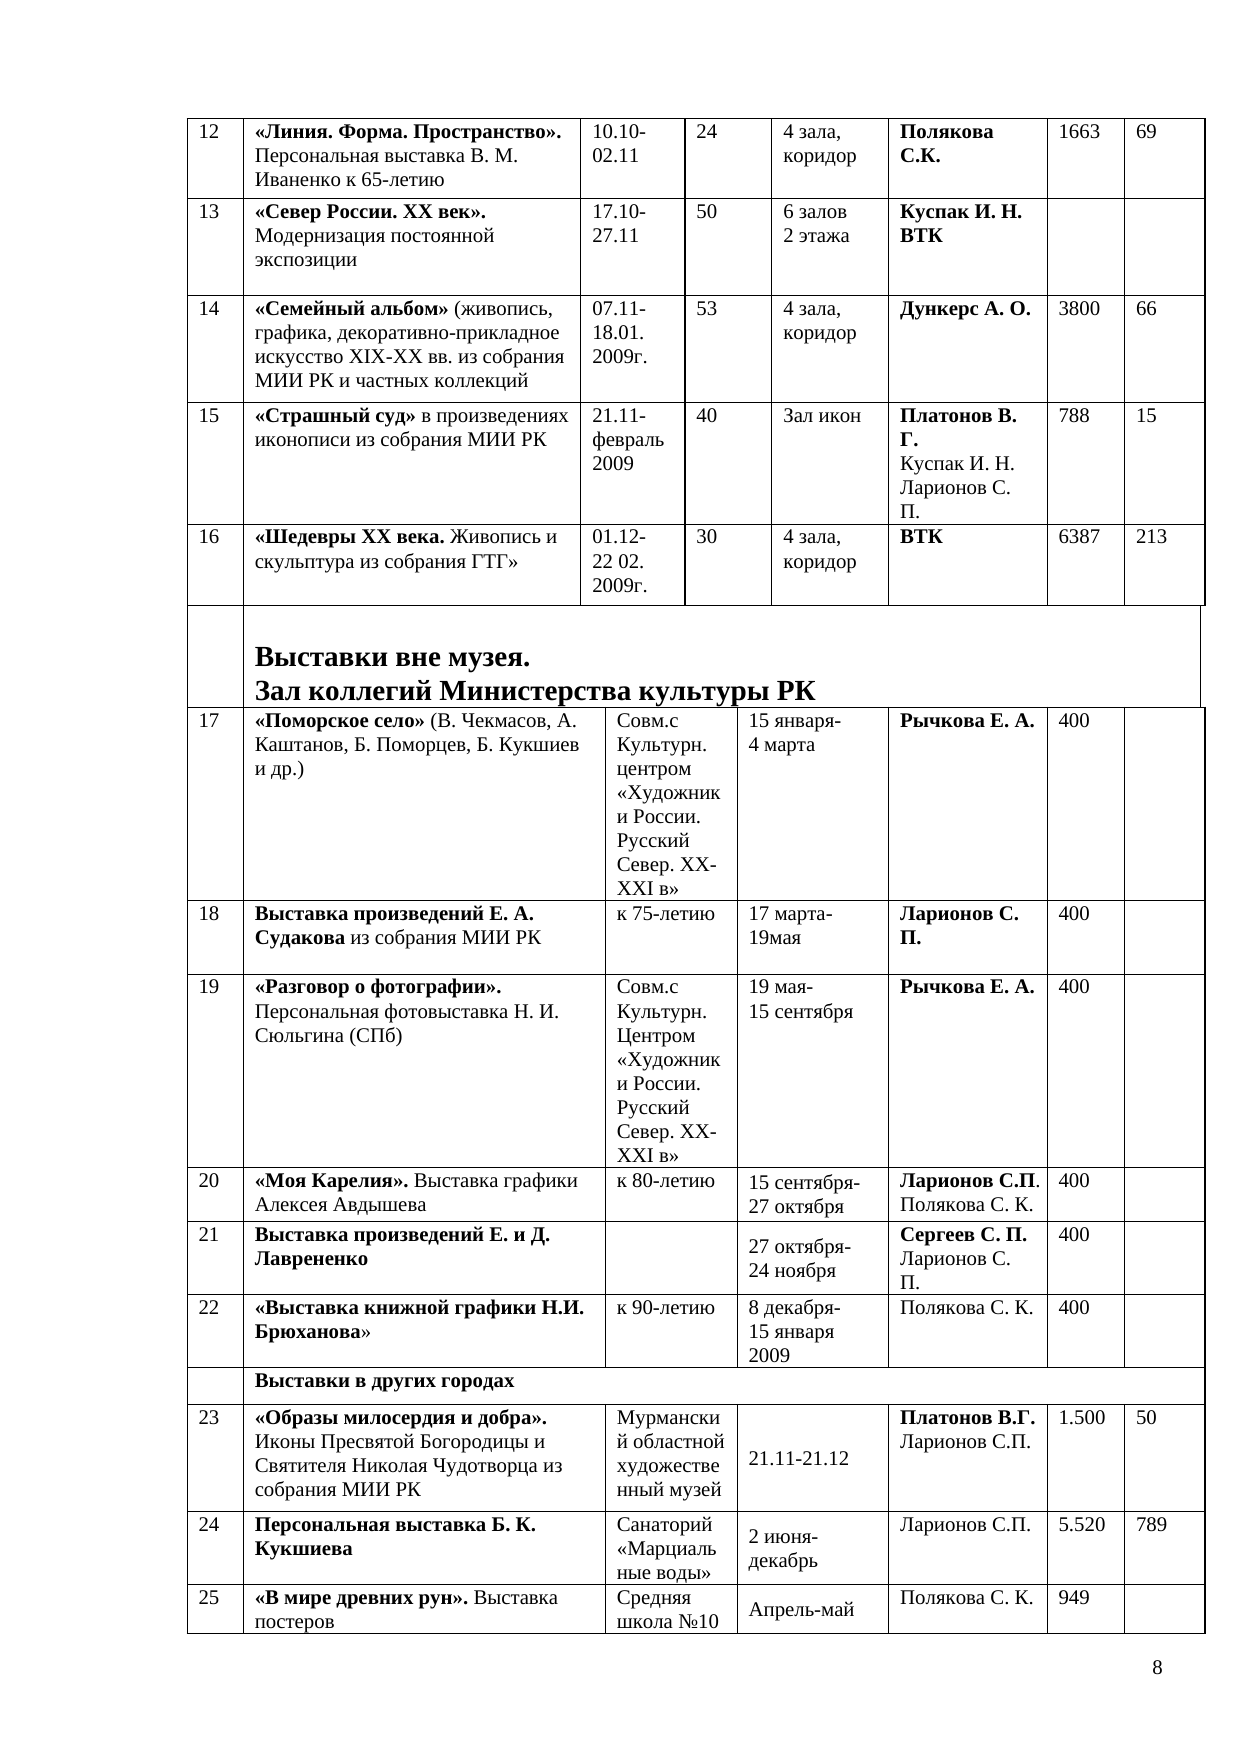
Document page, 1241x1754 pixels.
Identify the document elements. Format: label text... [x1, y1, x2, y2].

table_cell Совм.с Культурн. центром «Художники России. Русский Север. ХХ-XXI в» [606, 708, 737, 900]
table_cell «Шедевры ХХ века. Живопись и скульптура из собрания ГТГ» [244, 525, 580, 605]
table_cell 213 [1125, 525, 1204, 605]
table_cell «Выставка книжной графики Н.И. Брюханова» [244, 1295, 605, 1367]
table_cell 22 [188, 1295, 243, 1367]
table_cell 15 января- 4 марта [738, 708, 888, 900]
table_cell 24 [686, 119, 771, 198]
table_cell [1125, 1222, 1204, 1294]
table_cell 400 [1048, 1222, 1124, 1294]
table_cell 4 зала, коридор [772, 119, 888, 198]
table_cell 1.500 [1048, 1405, 1124, 1511]
table_cell 6 залов 2 этажа [772, 199, 888, 295]
table_cell 50 [1125, 1405, 1204, 1511]
table_cell Полякова С.К. [889, 119, 1047, 198]
table_cell Совм.с Культурн. Центром «Художники России. Русский Север. ХХ-XXI в» [606, 975, 737, 1167]
table_cell 50 [686, 199, 771, 295]
table_cell 01.12- 22 02. 2009г. [581, 525, 684, 605]
table_cell 53 [686, 296, 771, 402]
table_cell 17 марта-19мая [738, 901, 888, 973]
table_cell 23 [188, 1405, 243, 1511]
table_cell 5.520 [1048, 1512, 1124, 1584]
table_cell 8 декабря- 15 января 2009 [738, 1295, 888, 1367]
table_cell к 75-летию [606, 901, 737, 973]
table_cell «Семейный альбом» (живопись, графика, декоративно-прикладное искусство XIX-XX вв. из собрания МИИ РК и частных коллекций [244, 296, 580, 402]
table_cell 21.11-февраль 2009 [581, 403, 684, 523]
table_cell «Север России. ХХ век». Модернизация постоянной экспозиции [244, 199, 580, 295]
table_cell «Образы милосердия и добра». Иконы Пресвятой Богородицы и Святителя Николая Чудотворца из собрания МИИ РК [244, 1405, 605, 1511]
table_cell [1201, 606, 1205, 707]
table_cell 6387 [1048, 525, 1124, 605]
table_cell [1048, 199, 1124, 295]
table_cell 21.11-21.12 [738, 1405, 888, 1511]
table_cell 400 [1048, 1295, 1124, 1367]
table_cell «Страшный суд» в произведениях иконописи из собрания МИИ РК [244, 403, 580, 523]
table_cell 400 [1048, 975, 1124, 1167]
table_cell 4 зала, коридор [772, 525, 888, 605]
table_cell [1125, 1168, 1204, 1221]
table_cell 3800 [1048, 296, 1124, 402]
table_cell Рычкова Е. А. [889, 708, 1047, 900]
table_cell Куспак И. Н. ВТК [889, 199, 1047, 295]
table_cell 15 [188, 403, 243, 523]
table_cell 15 [1125, 403, 1204, 523]
table_cell Ларионов С.П. [889, 1512, 1047, 1584]
table_cell 400 [1048, 1168, 1124, 1221]
table_cell Полякова С. К. [889, 1585, 1047, 1633]
table_cell 69 [1125, 119, 1204, 198]
table_cell 19 мая- 15 сентября [738, 975, 888, 1167]
table_cell 17 [188, 708, 243, 900]
table_cell 18 [188, 901, 243, 973]
table_cell Санаторий «Марциальные воды» [606, 1512, 737, 1584]
table_cell 400 [1048, 901, 1124, 973]
table_cell Выставка произведений Е. А. Судакова из собрания МИИ РК [244, 901, 605, 973]
table_cell 24 [188, 1512, 243, 1584]
table_cell 07.11- 18.01. 2009г. [581, 296, 684, 402]
table_cell 66 [1125, 296, 1204, 402]
table_cell [188, 1368, 243, 1404]
table_cell 17.10- 27.11 [581, 199, 684, 295]
table_cell 21 [188, 1222, 243, 1294]
table_cell 40 [686, 403, 771, 523]
table_cell «Разговор о фотографии». Персональная фотовыставка Н. И. Сюльгина (СПб) [244, 975, 605, 1167]
table_cell Ларионов С. П. [889, 901, 1047, 973]
table_cell «Поморское село» (В. Чекмасов, А. Каштанов, Б. Поморцев, Б. Кукшиев и др.) [244, 708, 605, 900]
table_cell 16 [188, 525, 243, 605]
table_cell Мурманский областной художественный музей [606, 1405, 737, 1511]
table_cell 4 зала, коридор [772, 296, 888, 402]
table_cell 12 [188, 119, 243, 198]
table_cell Зал икон [772, 403, 888, 523]
table_cell [1125, 975, 1204, 1167]
table_cell Сергеев С. П. Ларионов С. П. [889, 1222, 1047, 1294]
table_cell Персональная выставка Б. К. Кукшиева [244, 1512, 605, 1584]
table_cell 2 июня- декабрь [738, 1512, 888, 1584]
table_cell 19 [188, 975, 243, 1167]
table_cell 1663 [1048, 119, 1124, 198]
table_cell Ларионов С.П. Полякова С. К. [889, 1168, 1047, 1221]
table_cell [1125, 1295, 1204, 1367]
table_cell Платонов В.Г. Ларионов С.П. [889, 1405, 1047, 1511]
table_cell 30 [686, 525, 771, 605]
table_cell к 80-летию [606, 1168, 737, 1221]
table_cell 789 [1125, 1512, 1204, 1584]
table_cell Дункерс А. О. [889, 296, 1047, 402]
table_cell 14 [188, 296, 243, 402]
table_cell 400 [1048, 708, 1124, 900]
table_cell [188, 606, 243, 707]
table_cell 27 октября- 24 ноября [738, 1222, 888, 1294]
table_cell Выставки вне музея. Зал коллегий Министерства культуры РК [244, 606, 1200, 707]
table_cell Рычкова Е. А. [889, 975, 1047, 1167]
table_cell к 90-летию [606, 1295, 737, 1367]
table_cell [1125, 199, 1204, 295]
table_cell «Линия. Форма. Пространство». Персональная выставка В. М. Иваненко к 65-летию [244, 119, 580, 198]
table_cell Платонов В. Г. Куспак И. Н. Ларионов С. П. [889, 403, 1047, 523]
table_cell Выставка произведений Е. и Д. Лаврененко [244, 1222, 605, 1294]
table_cell Выставки в других городах [244, 1368, 1204, 1404]
table_cell 20 [188, 1168, 243, 1221]
table_cell 13 [188, 199, 243, 295]
table_cell [1125, 708, 1204, 900]
table_cell [1125, 1585, 1204, 1633]
table_cell «В мире древних рун». Выставка постеров [244, 1585, 605, 1633]
table_cell «Моя Карелия». Выставка графики Алексея Авдышева [244, 1168, 605, 1221]
table_cell Апрель-май [738, 1585, 888, 1633]
table_cell 25 [188, 1585, 243, 1633]
table_cell 10.10-02.11 [581, 119, 684, 198]
table_cell 949 [1048, 1585, 1124, 1633]
table_cell Средняя школа №10 [606, 1585, 737, 1633]
table_cell 788 [1048, 403, 1124, 523]
table_cell 15 сентября- 27 октября [738, 1168, 888, 1221]
table_cell [606, 1222, 737, 1294]
table_cell [1125, 901, 1204, 973]
table_cell Полякова С. К. [889, 1295, 1047, 1367]
table_cell ВТК [889, 525, 1047, 605]
